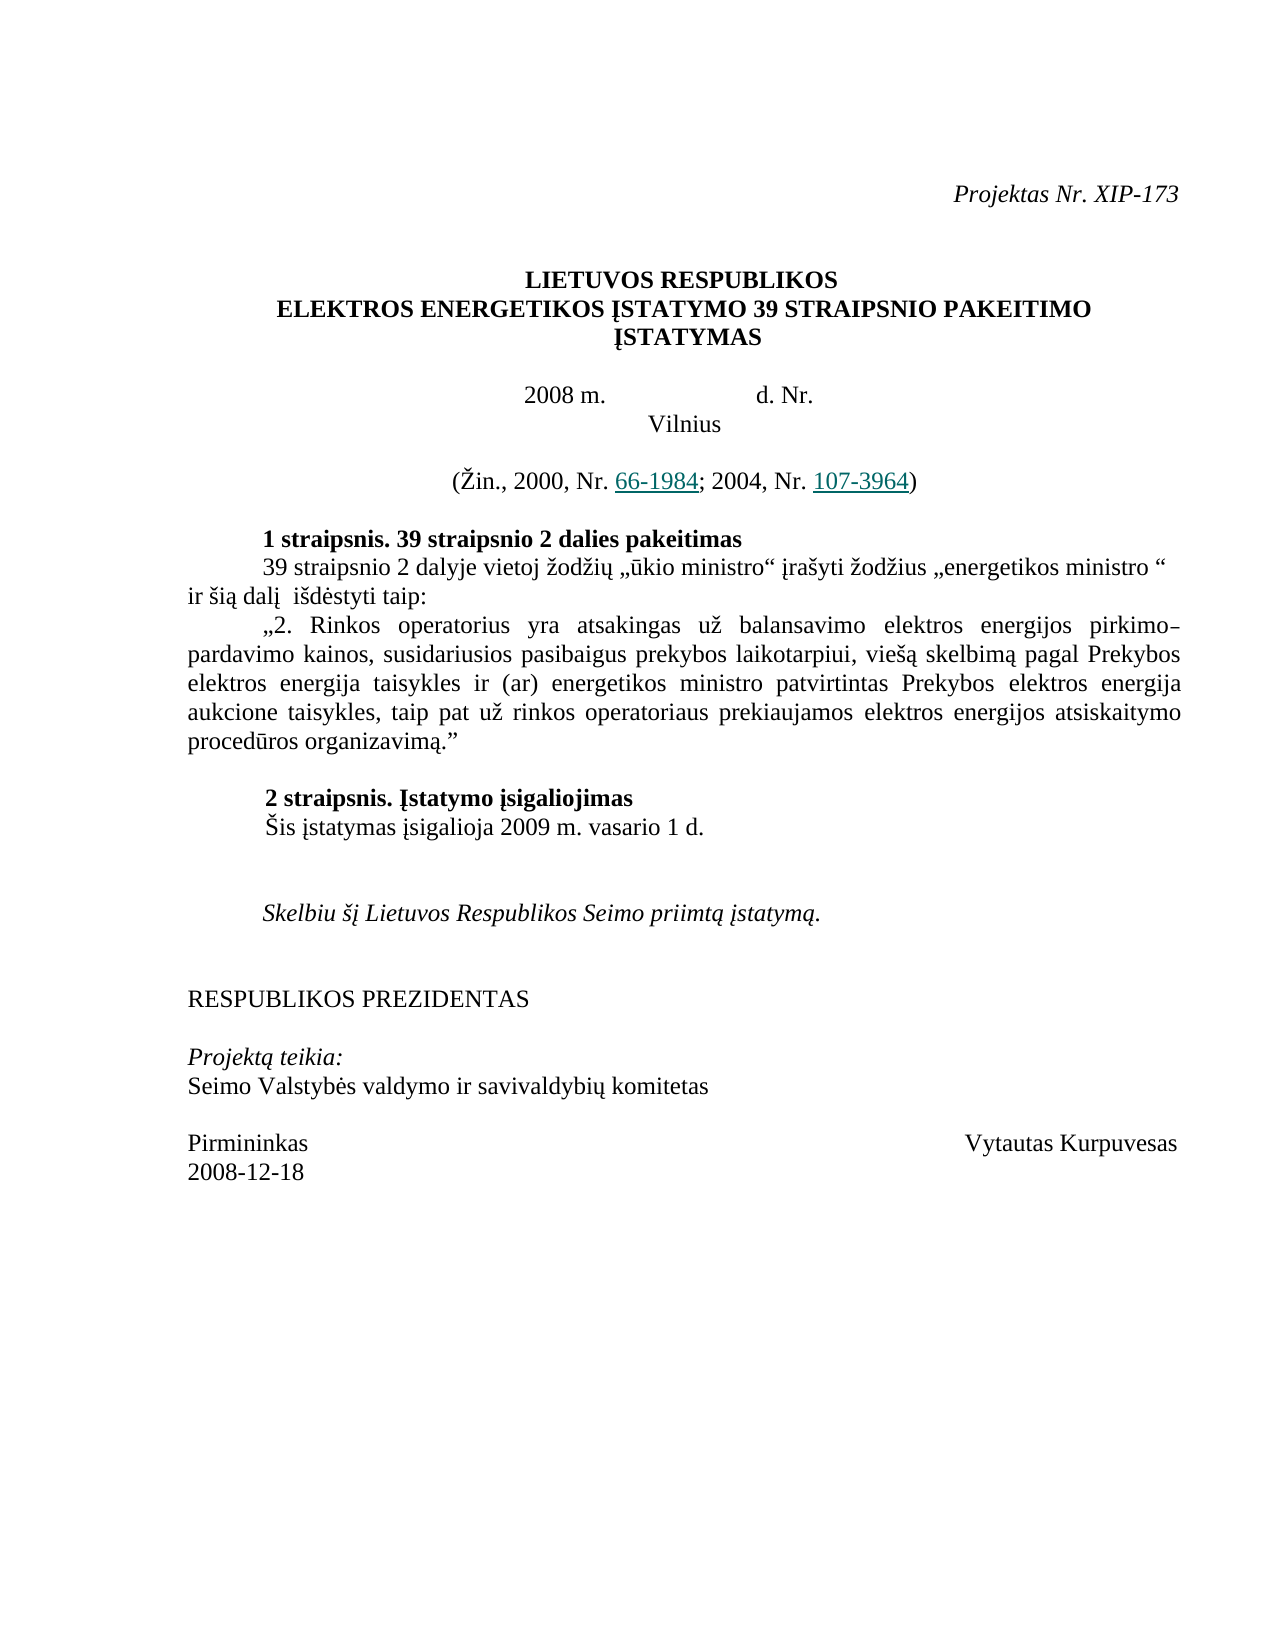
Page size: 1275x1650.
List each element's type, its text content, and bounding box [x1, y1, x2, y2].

text 1 straipsnis. 39 straipsnio 2 dalies pakeitimas [187, 524, 1181, 552]
text Seimo Valstybės valdymo ir savivaldybių komitetas [187, 1071, 1181, 1099]
text 2008-12-18 [187, 1157, 1181, 1186]
text 39 straipsnio 2 dalyje vietoj žodžių „ūkio ministro“ įrašyti žodžius „energetikos ministro “ ir šią dalį išdėstyti taip: [187, 552, 1181, 610]
text Skelbiu šį Lietuvos Respublikos Seimo priimtą įstatymą. [187, 898, 1181, 927]
text 2008 m. d. Nr. [187, 380, 1181, 409]
text Vilnius [187, 409, 1181, 437]
text (Žin., 2000, Nr. 66-1984; 2004, Nr. 107-3964) [187, 466, 1181, 495]
text Projektą teikia: [187, 1042, 1181, 1071]
text Pirmininkas Vytautas Kurpuvesas [187, 1128, 1181, 1157]
text Šis įstatymas įsigalioja 2009 m. vasario 1 d. [187, 812, 1181, 841]
text ĮSTATYMAS [187, 322, 1181, 351]
text 2 straipsnis. Įstatymo įsigaliojimas [187, 783, 1181, 812]
text Projektas Nr. XIP-173 [187, 179, 1181, 207]
text „2. Rinkos operatorius yra atsakingas už balansavimo elektros energijos pirkimo–pardavimo kainos, susidariusios pasibaigus prekybos laikotarpiui, viešą skelbimą pagal Prekybos elektros energija taisykles ir (ar) energetikos ministro patvirtintas Prekybos elektros energija aukcione taisykles, taip pat už rinkos operatoriaus prekiaujamos elektros energijos atsiskaitymo procedūros organizavimą.” [187, 610, 1181, 754]
text LIETUVOS RESPUBLIKOS [187, 265, 1181, 294]
text ELEKTROS ENERGETIKOS ĮSTATYMO 39 STRAIPSNIO PAKEITIMO [187, 294, 1181, 322]
text RESPUBLIKOS PREZIDENTAS [187, 984, 1181, 1013]
